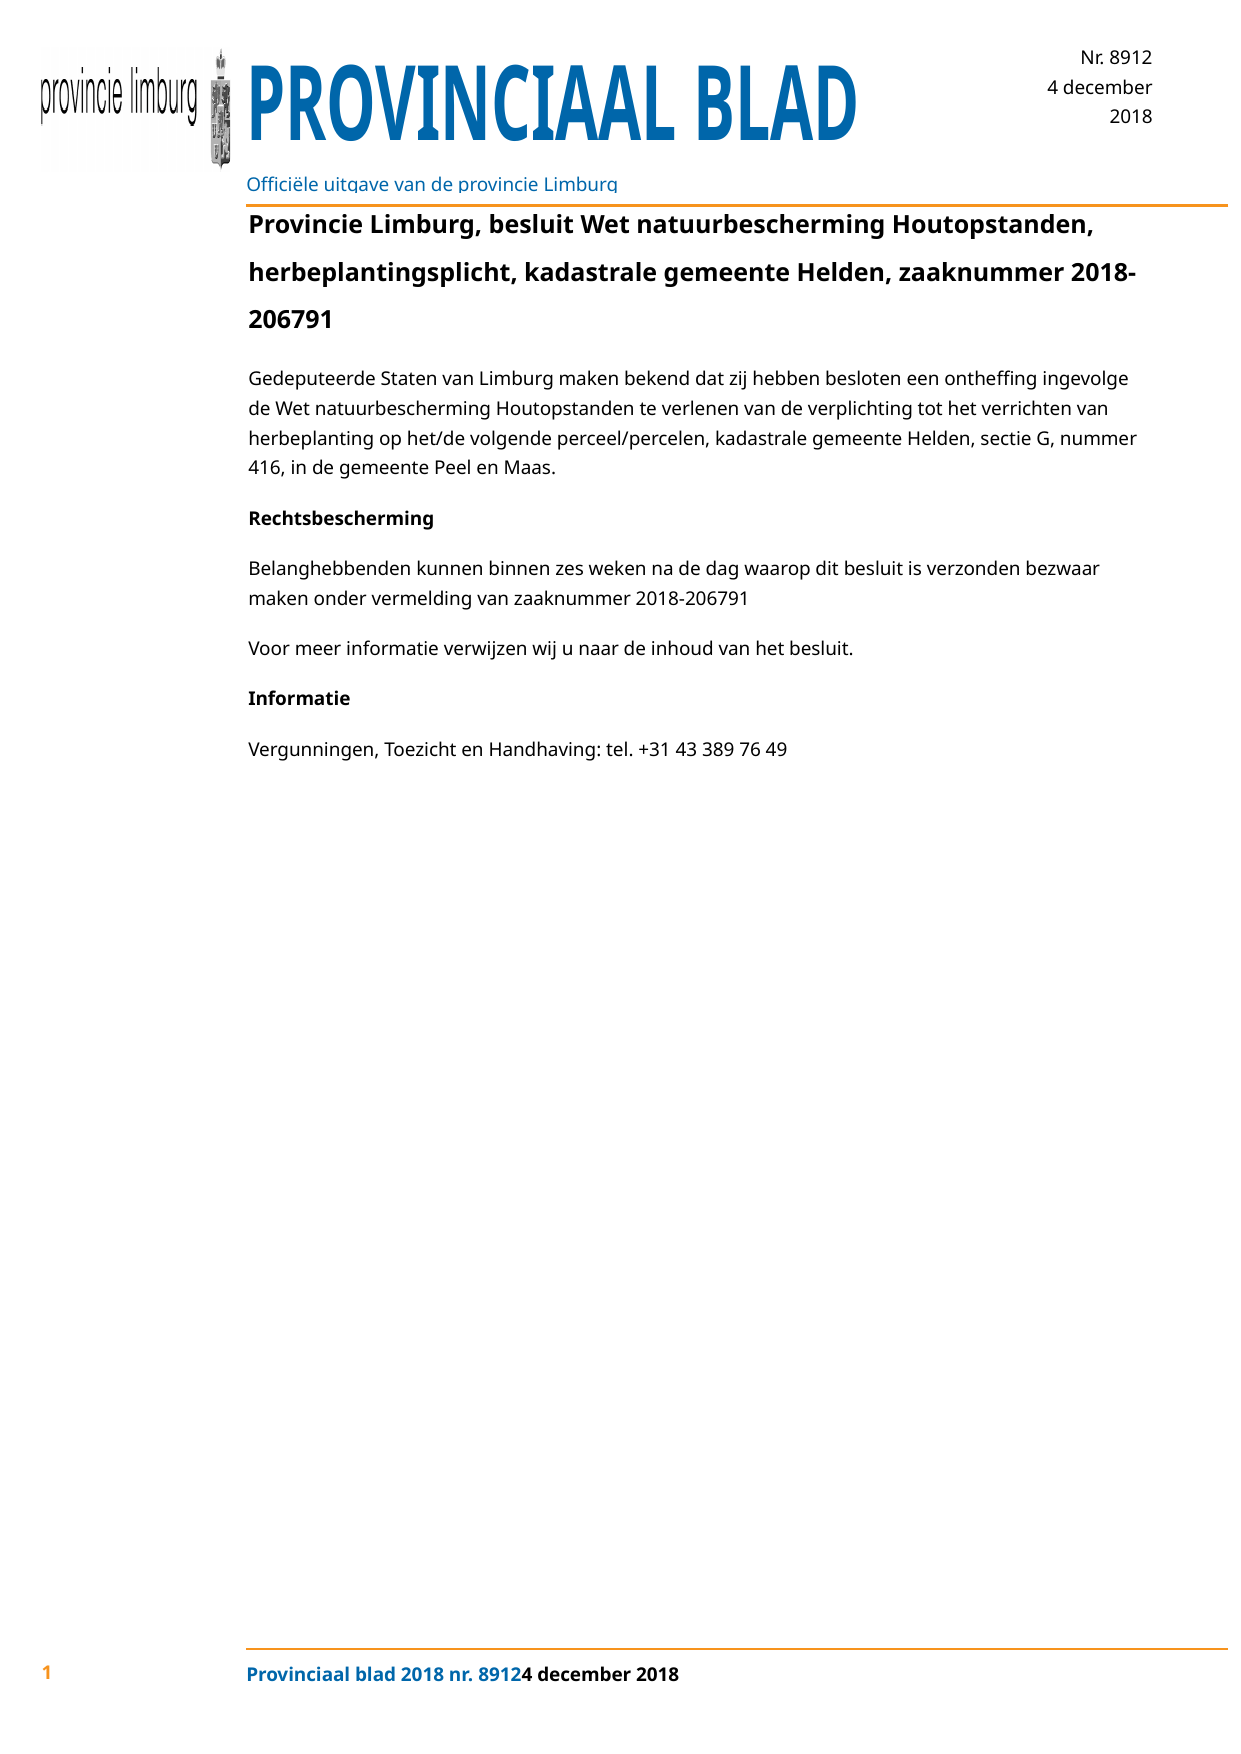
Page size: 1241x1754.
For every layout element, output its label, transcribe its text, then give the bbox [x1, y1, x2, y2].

text Informatie [248, 686, 1152, 711]
picture [41, 47, 231, 172]
text Provincie Limburg, besluit Wet natuurbescherming Houtopstanden, herbeplantingsplicht, kadastrale gemeente Helden, zaaknummer 2018-206791 [248, 207, 1152, 336]
text Voor meer informatie verwijzen wij u naar de inhoud van het besluit. [248, 635, 1152, 661]
text Belanghebbenden kunnen binnen zes weken na de dag waarop dit besluit is verzonden bezwaar maken onder vermelding van zaaknummer 2018-206791 [248, 555, 1152, 610]
text Gedeputeerde Staten van Limburg maken bekend dat zij hebben besloten een ontheffing ingevolge de Wet natuurbescherming Houtopstanden te verlenen van de verplichting tot het verrichten van herbeplanting op het/de volgende perceel/percelen, kadastrale gemeente Helden, sectie G, nummer 416, in de gemeente Peel en Maas. [248, 366, 1152, 480]
text Vergunningen, Toezicht en Handhaving: tel. +31 43 389 76 49 [248, 736, 1152, 762]
text Rechtsbescherming [248, 505, 1152, 530]
